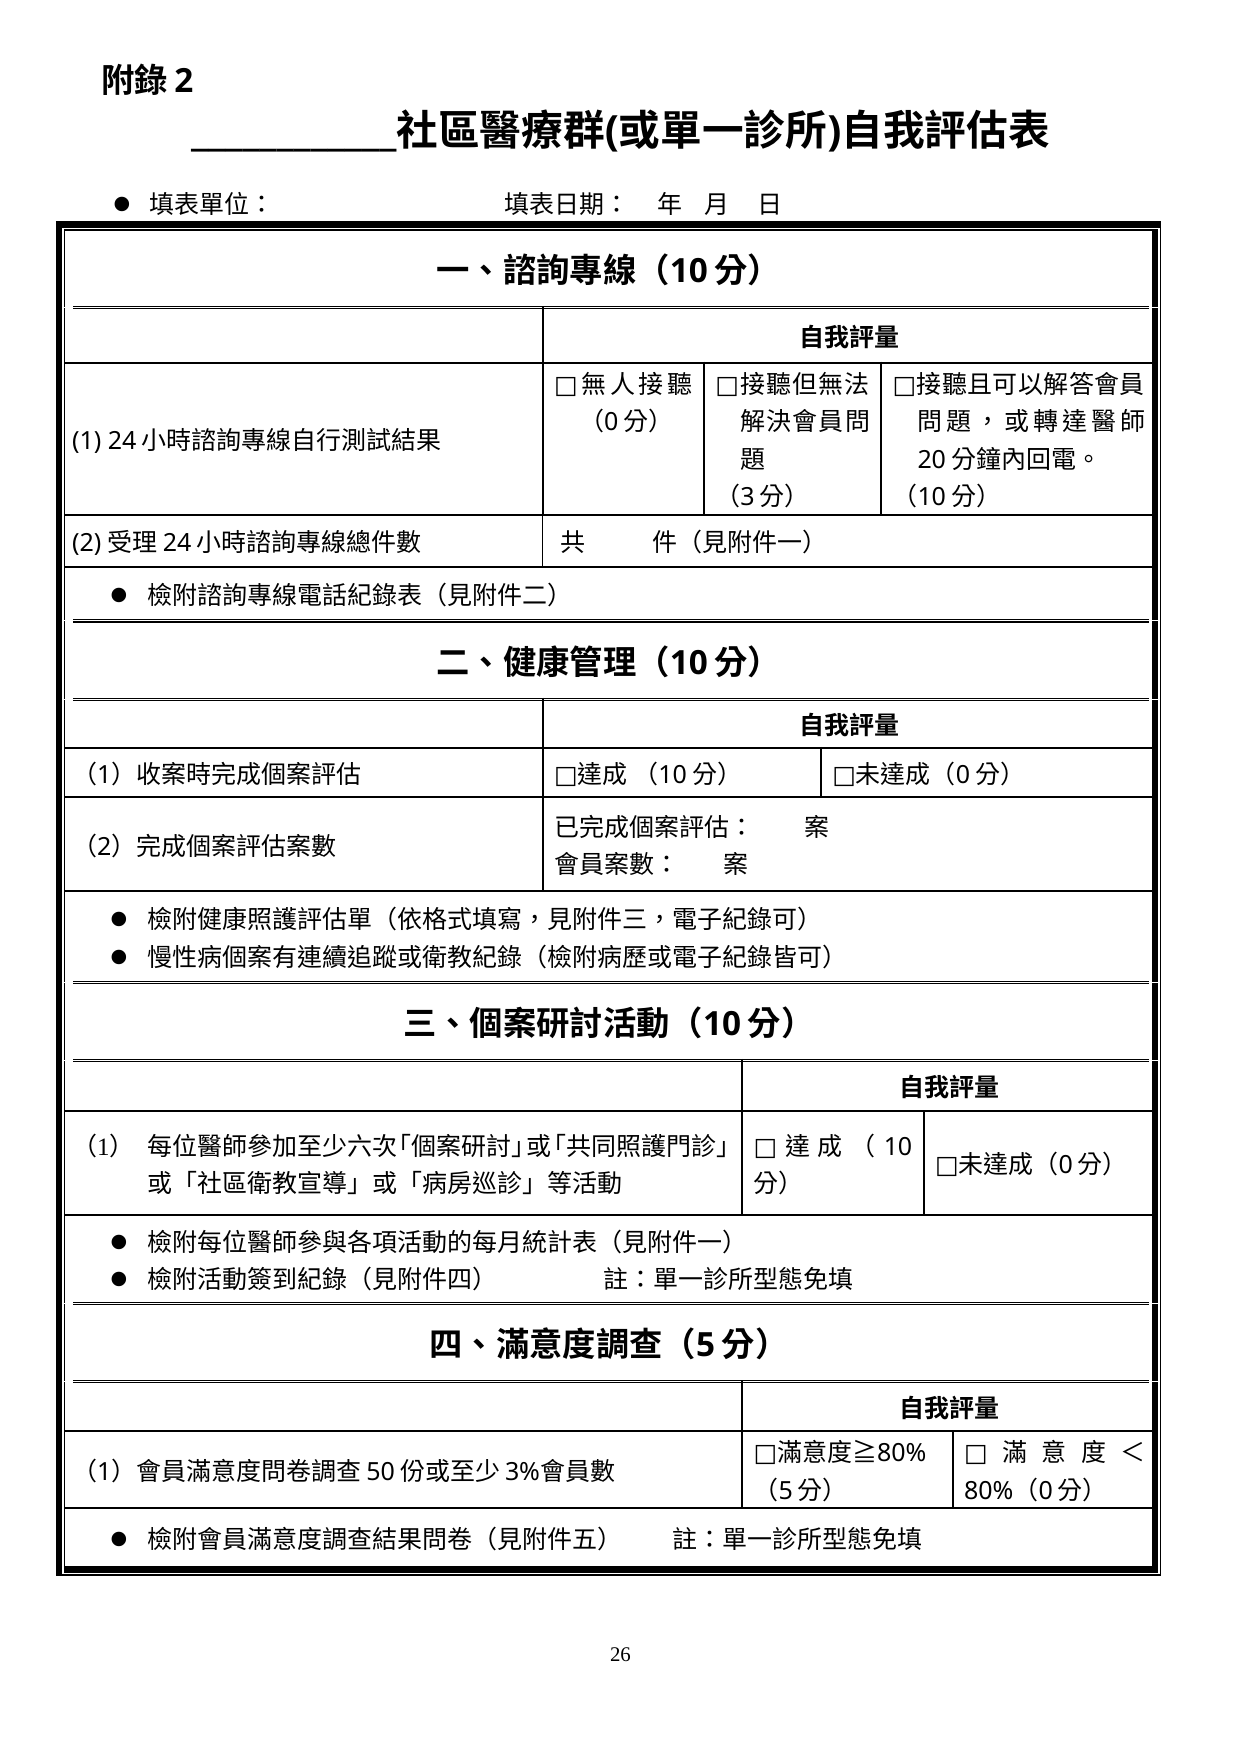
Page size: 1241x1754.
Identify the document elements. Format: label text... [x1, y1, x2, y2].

table_cell □無人接聽（0分） [544, 364, 703, 514]
list 填表單位： 填表日期： 年 月 日 [112, 184, 1165, 221]
table_cell □達成（10分） [743, 1112, 923, 1214]
table_cell □接聽且可以解答會員問題，或轉達醫師20分鐘內回電。 （10分） [882, 364, 1152, 514]
table_cell (1) 24小時諮詢專線自行測試結果 [65, 364, 542, 514]
table_cell （1）收案時完成個案評估 [65, 749, 542, 796]
table_cell □滿意度＜80%（0分） [954, 1432, 1152, 1507]
table_cell □未達成（0分） [925, 1112, 1152, 1214]
table_cell [62, 1059, 741, 1110]
table_cell 共 件（見附件一） [543, 516, 1152, 566]
table_cell [62, 1380, 741, 1430]
table_cell 自我評量 [743, 1380, 1157, 1430]
table_cell 自我評量 [544, 698, 1157, 747]
table_cell □未達成（0分） [822, 749, 1152, 796]
text ____________社區醫療群(或單一診所)自我評估表 [75, 90, 1165, 165]
table_cell □接聽但無法解決會員問題 （3分） [705, 364, 880, 514]
table_cell 每位醫師參加至少六次「個案研討」或「共同照護門診」或「社區衛教宣導」或「病房巡診」等活動 [65, 1112, 741, 1214]
table_cell □達成 （10分） [544, 749, 820, 796]
table_cell [65, 698, 542, 747]
table_header 一、諮詢專線（10分） [65, 231, 1152, 306]
table_cell 二、健康管理（10分） [62, 619, 1157, 697]
table_cell 自我評量 [544, 306, 1157, 362]
table_cell 檢附每位醫師參與各項活動的每月統計表（見附件一） 檢附活動簽到紀錄（見附件四） 註：單一診所型態免填 [65, 1216, 1152, 1302]
table_cell (2) 受理24小時諮詢專線總件數 [65, 516, 542, 566]
text 附錄2 [101, 54, 507, 102]
table_cell 四、滿意度調查（5分） [65, 1302, 1157, 1380]
table_cell 三、個案研討活動（10分） [65, 981, 1157, 1059]
table_cell （2）完成個案評估案數 [65, 798, 542, 890]
table_cell 檢附諮詢專線電話紀錄表（見附件二） [65, 568, 1152, 619]
table_cell 檢附會員滿意度調查結果問卷（見附件五） 註：單一診所型態免填 [65, 1509, 1152, 1566]
table_cell 已完成個案評估： 案 會員案數： 案 [544, 798, 1152, 890]
table_cell [65, 306, 542, 362]
table_cell （1）會員滿意度問卷調查50份或至少3%會員數 [65, 1432, 741, 1507]
table_cell 自我評量 [743, 1059, 1157, 1110]
table_cell 檢附健康照護評估單（依格式填寫，見附件三，電子紀錄可） 慢性病個案有連續追蹤或衛教紀錄（檢附病歷或電子紀錄皆可） [65, 892, 1152, 981]
table_cell □滿意度≧80% （5分） [743, 1432, 952, 1507]
